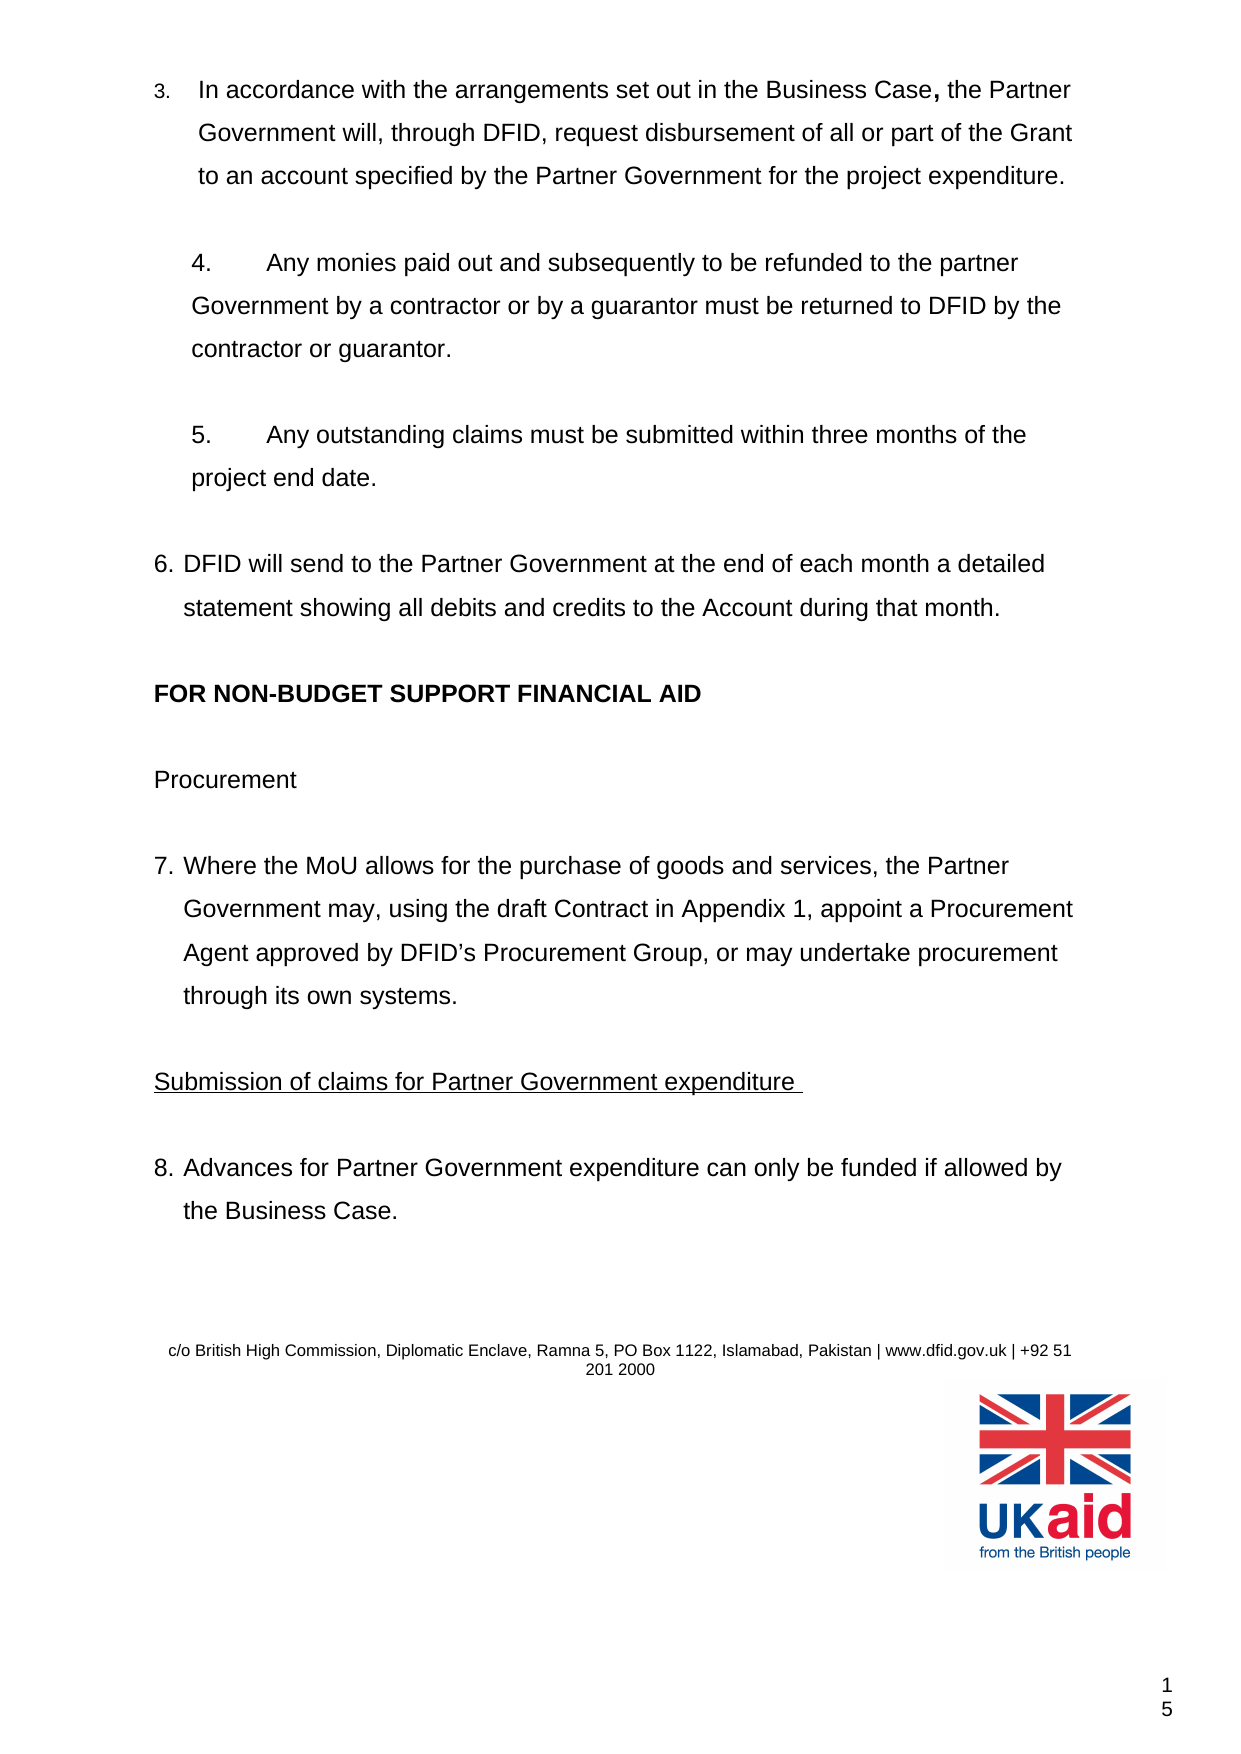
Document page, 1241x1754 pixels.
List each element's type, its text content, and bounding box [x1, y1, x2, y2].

list Where the MoU allows for the purchase of goods and services, the Partner Government may, using the draft Contract in Appendix 1, appoint a Procurement Agent approved by DFID’s Procurement Group, or may undertake procurement through its own systems. [153, 851, 1087, 1009]
list Any outstanding claims must be submitted within three months of the project end date. [191, 420, 1087, 492]
list DFID will send to the Partner Government at the end of each month a detailed statement showing all debits and credits to the Account during that month. [153, 549, 1087, 621]
text Submission of claims for Partner Government expenditure [153, 1067, 1087, 1096]
list Advances for Partner Government expenditure can only be funded if allowed by the Business Case. [153, 1153, 1087, 1225]
text Procurement [153, 765, 1087, 794]
text For non-budget support financial aid [153, 679, 1087, 707]
list In accordance with the arrangements set out in the Business Case, the Partner Government will, through DFID, request disbursement of all or part of the Grant to an account specified by the Partner Government for the project expenditure. [153, 75, 1087, 190]
list Any monies paid out and subsequently to be refunded to the partner Government by a contractor or by a guarantor must be returned to DFID by the contractor or guarantor. [191, 247, 1087, 362]
